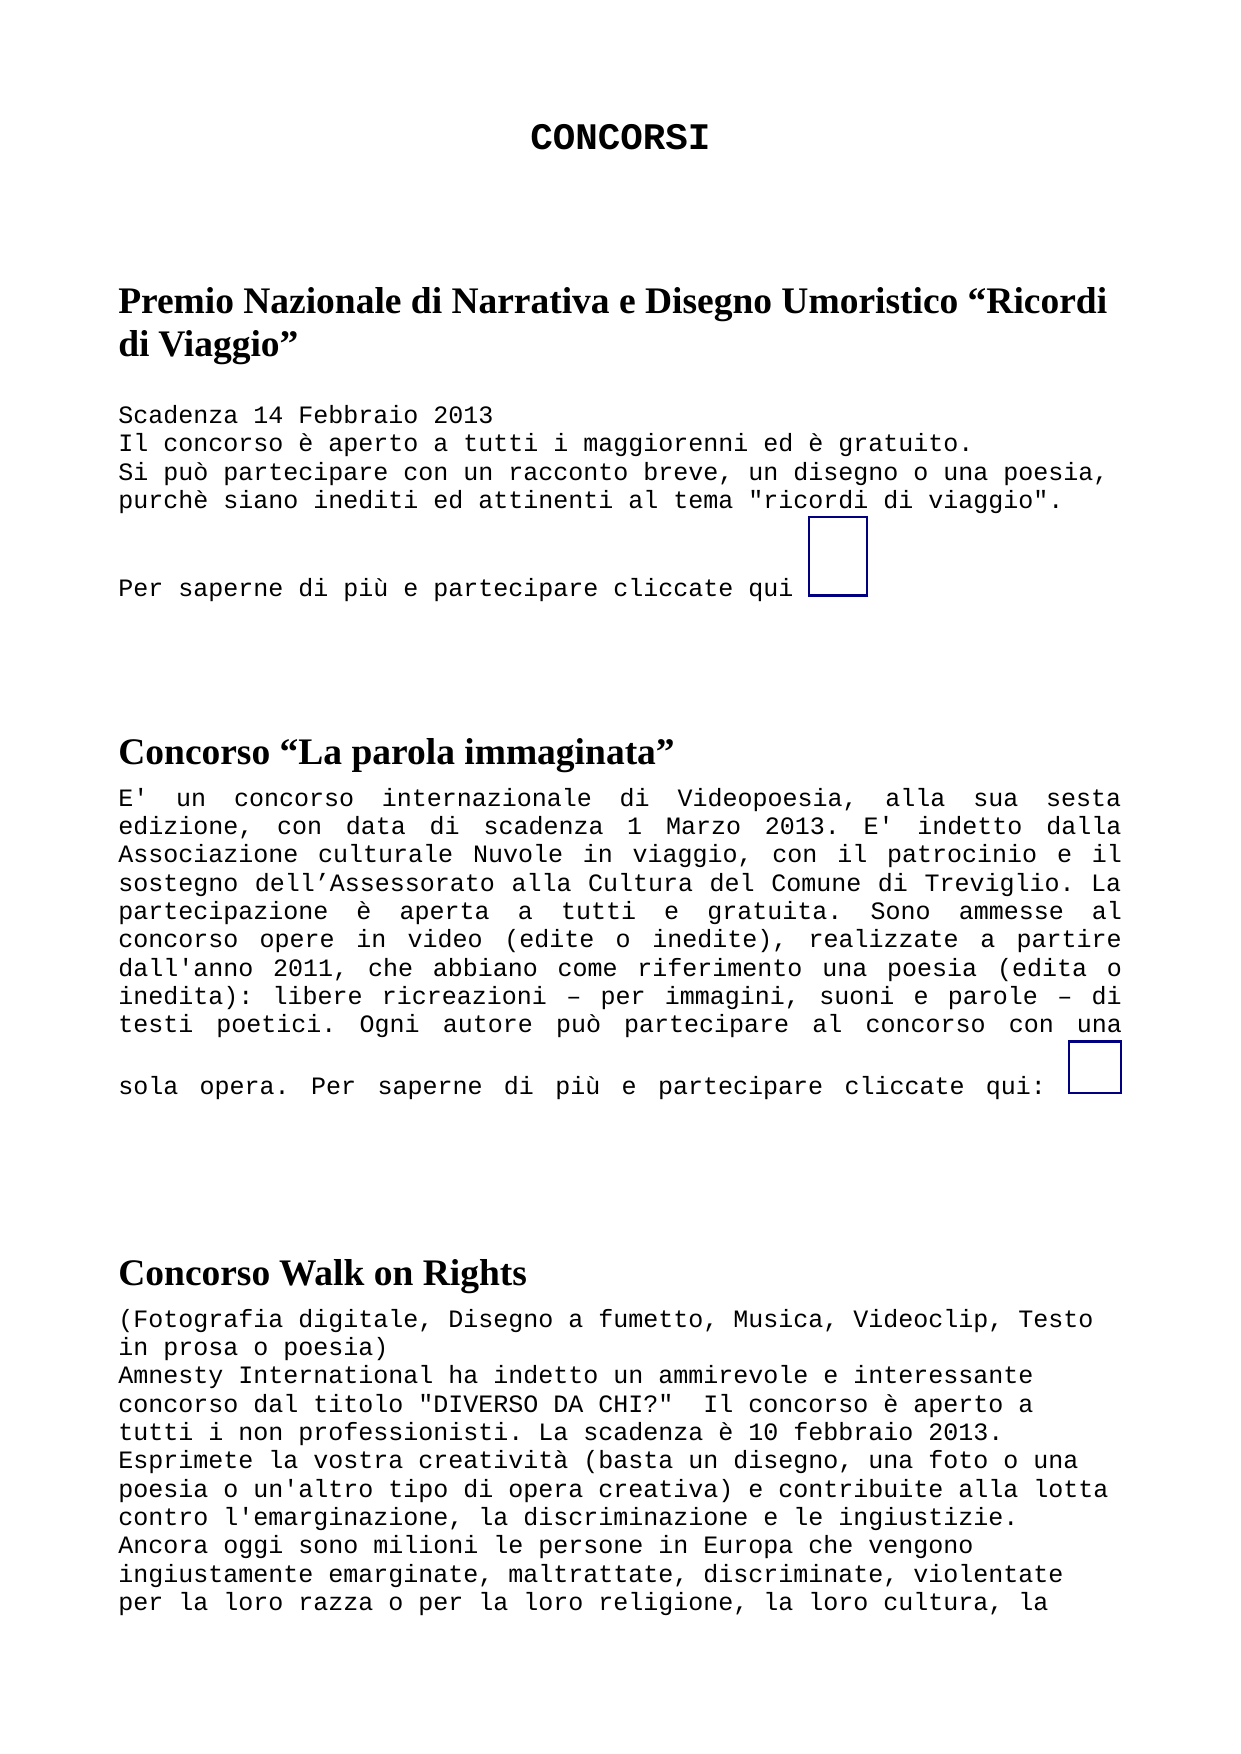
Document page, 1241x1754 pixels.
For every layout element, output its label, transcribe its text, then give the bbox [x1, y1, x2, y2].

text (Fotografia digitale, Disegno a fumetto, Musica, Videoclip, Testo in prosa o poesia) Amnesty International ha indetto un ammirevole e interessante concorso dal titolo "DIVERSO DA CHI?" Il concorso è aperto a tutti i non professionisti. La scadenza è 10 febbraio 2013. Esprimete la vostra creatività (basta un disegno, una foto o una poesia o un'altro tipo di opera creativa) e contribuite alla lotta contro l'emarginazione, la discriminazione e le ingiustizie. Ancora oggi sono milioni le persone in Europa che vengono ingiustamente emarginate, maltrattate, discriminate, violentate per la loro razza o per la loro religione, la loro cultura, la [118, 1306, 1122, 1618]
text E' un concorso internazionale di Videopoesia, alla sua sesta edizione, con data di scadenza 1 Marzo 2013. E' indetto dalla Associazione culturale Nuvole in viaggio, con il patrocinio e il sostegno dell’Assessorato alla Cultura del Comune di Treviglio. La partecipazione è aperta a tutti e gratuita. Sono ammesse al concorso opere in video (edite o inedite), realizzate a partire dall'anno 2011, che abbiano come riferimento una poesia (edita o inedita): libere ricreazioni – per immagini, suoni e parole – di testi poetici. Ogni autore può partecipare al concorso con una sola opera. Per saperne di più e partecipare cliccate qui: [118, 785, 1122, 1131]
subtitle Concorso Walk on Rights [118, 1251, 1122, 1294]
subtitle Concorso “La parola immaginata” [118, 687, 1122, 773]
subtitle Scadenza 14 Febbraio 2013 Il concorso è aperto a tutti i maggiorenni ed è gratuito. Si può partecipare con un racconto breve, un disegno o una poesia, purchè siano inediti ed attinenti al tema "ricordi di viaggio". Per saperne di più e partecipare cliccate qui [118, 402, 1122, 608]
subtitle CONCORSI [118, 118, 1122, 161]
subtitle Premio Nazionale di Narrativa e Disegno Umoristico “Ricordi di Viaggio” [118, 279, 1122, 365]
